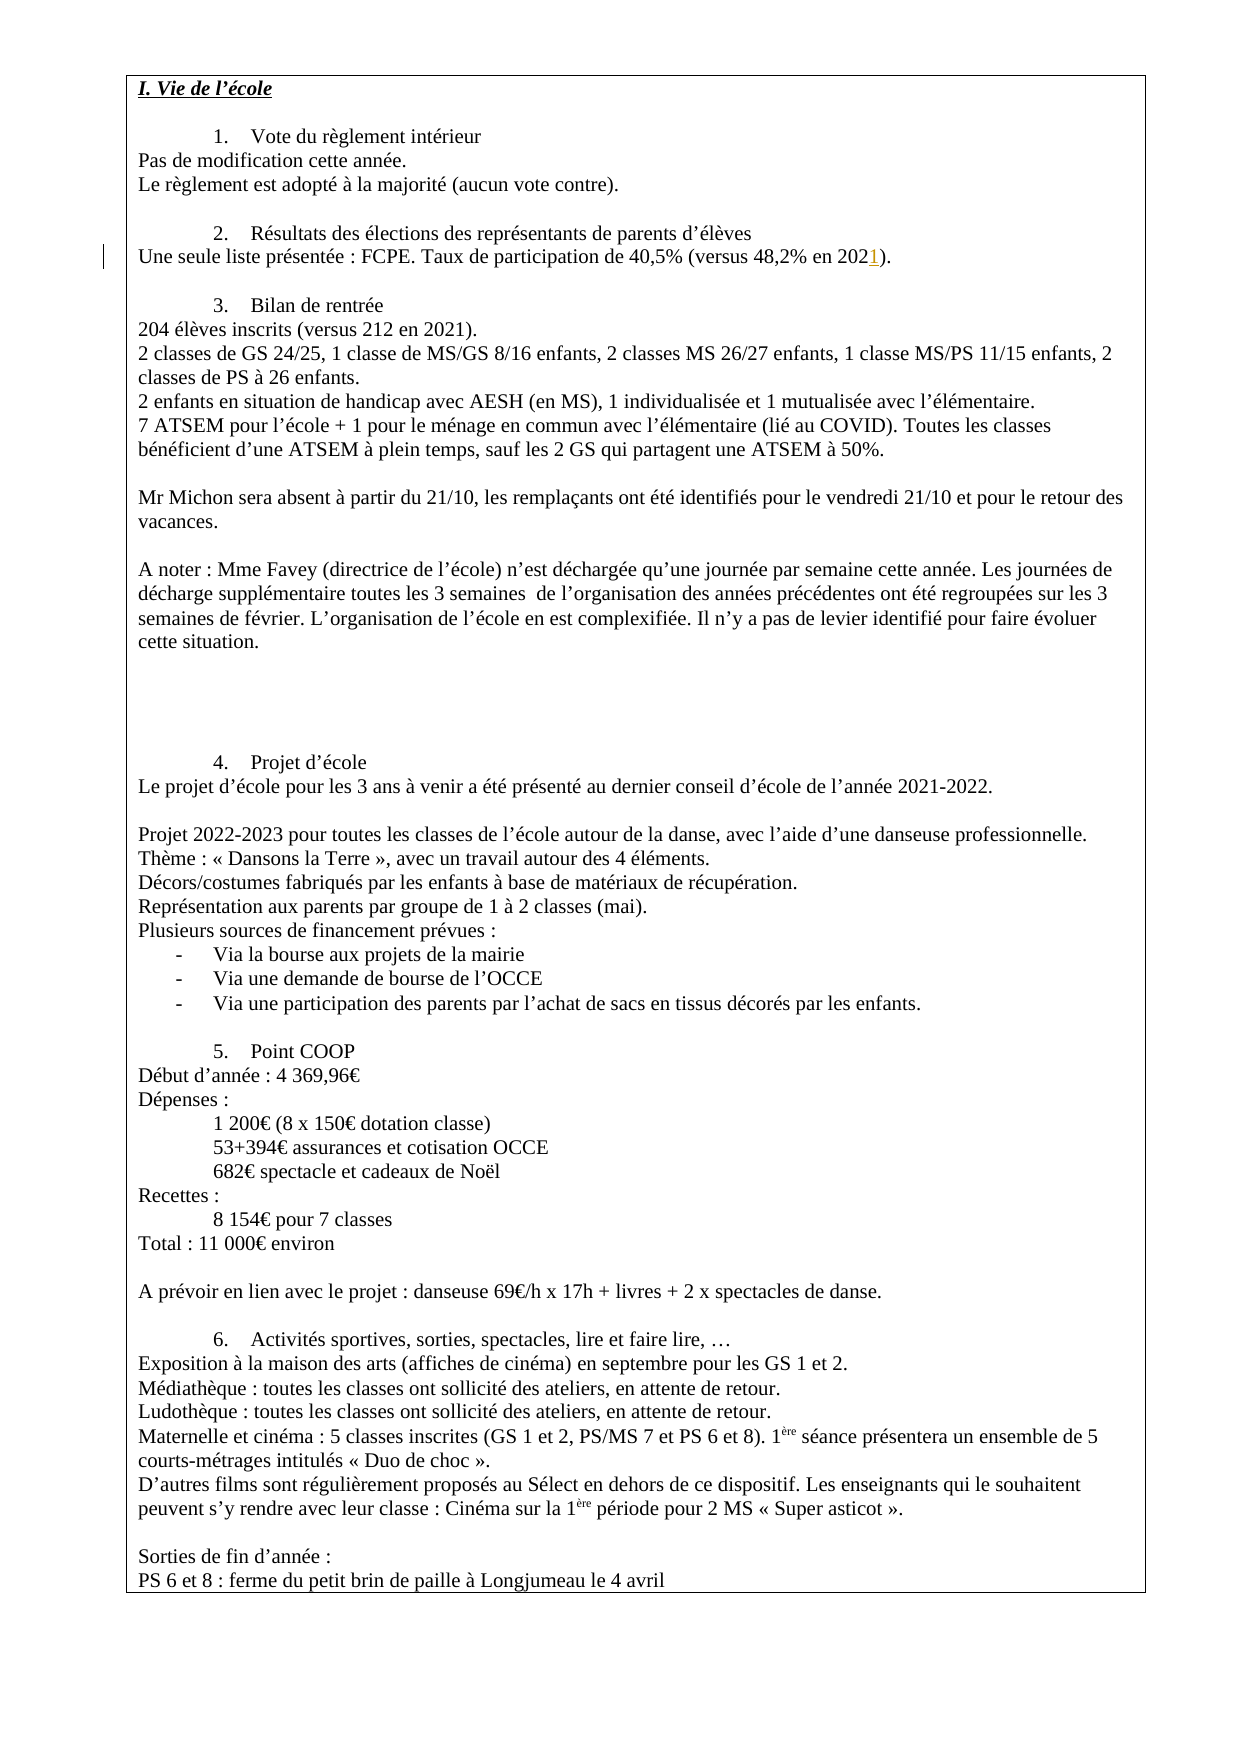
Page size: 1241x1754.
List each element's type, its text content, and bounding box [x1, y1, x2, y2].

table_cell I. Vie de l’école Vote du règlement intérieur Pas de modification cette année. Le règlement est adopté à la majorité (aucun vote contre). Résultats des élections des représentants de parents d’élèves Une seule liste présentée : FCPE. Taux de participation de 40,5% (versus 48,2% en 2021). Bilan de rentrée 204 élèves inscrits (versus 212 en 2021). 2 classes de GS 24/25, 1 classe de MS/GS 8/16 enfants, 2 classes MS 26/27 enfants, 1 classe MS/PS 11/15 enfants, 2 classes de PS à 26 enfants. 2 enfants en situation de handicap avec AESH (en MS), 1 individualisée et 1 mutualisée avec l’élémentaire. 7 ATSEM pour l’école + 1 pour le ménage en commun avec l’élémentaire (lié au COVID). Toutes les classes bénéficient d’une ATSEM à plein temps, sauf les 2 GS qui partagent une ATSEM à 50%. Mr Michon sera absent à partir du 21/10, les remplaçants ont été identifiés pour le vendredi 21/10 et pour le retour des vacances. A noter : Mme Favey (directrice de l’école) n’est déchargée qu’une journée par semaine cette année. Les journées de décharge supplémentaire toutes les 3 semaines de l’organisation des années précédentes ont été regroupées sur les 3 semaines de février. L’organisation de l’école en est complexifiée. Il n’y a pas de levier identifié pour faire évoluer cette situation. Projet d’école Le projet d’école pour les 3 ans à venir a été présenté au dernier conseil d’école de l’année 2021-2022. Projet 2022-2023 pour toutes les classes de l’école autour de la danse, avec l’aide d’une danseuse professionnelle. Thème : « Dansons la Terre », avec un travail autour des 4 éléments. Décors/costumes fabriqués par les enfants à base de matériaux de récupération. Représentation aux parents par groupe de 1 à 2 classes (mai). Plusieurs sources de financement prévues : Via la bourse aux projets de la mairie Via une demande de bourse de l’OCCE Via une participation des parents par l’achat de sacs en tissus décorés par les enfants. Point COOP Début d’année : 4 369,96€ Dépenses : 1 200€ (8 x 150€ dotation classe) 53+394€ assurances et cotisation OCCE 682€ spectacle et cadeaux de Noël Recettes : 8 154€ pour 7 classes Total : 11 000€ environ A prévoir en lien avec le projet : danseuse 69€/h x 17h + livres + 2 x spectacles de danse. Activités sportives, sorties, spectacles, lire et faire lire, … Exposition à la maison des arts (affiches de cinéma) en septembre pour les GS 1 et 2. Médiathèque : toutes les classes ont sollicité des ateliers, en attente de retour. Ludothèque : toutes les classes ont sollicité des ateliers, en attente de retour. Maternelle et cinéma : 5 classes inscrites (GS 1 et 2, PS/MS 7 et PS 6 et 8). 1ère séance présentera un ensemble de 5 courts-métrages intitulés « Duo de choc ». D’autres films sont régulièrement proposés au Sélect en dehors de ce dispositif. Les enseignants qui le souhaitent peuvent s’y rendre avec leur classe : Cinéma sur la 1ère période pour 2 MS « Super asticot ». Sorties de fin d’année : PS 6 et 8 : ferme du petit brin de paille à Longjumeau le 4 avril [127, 76, 1145, 1592]
